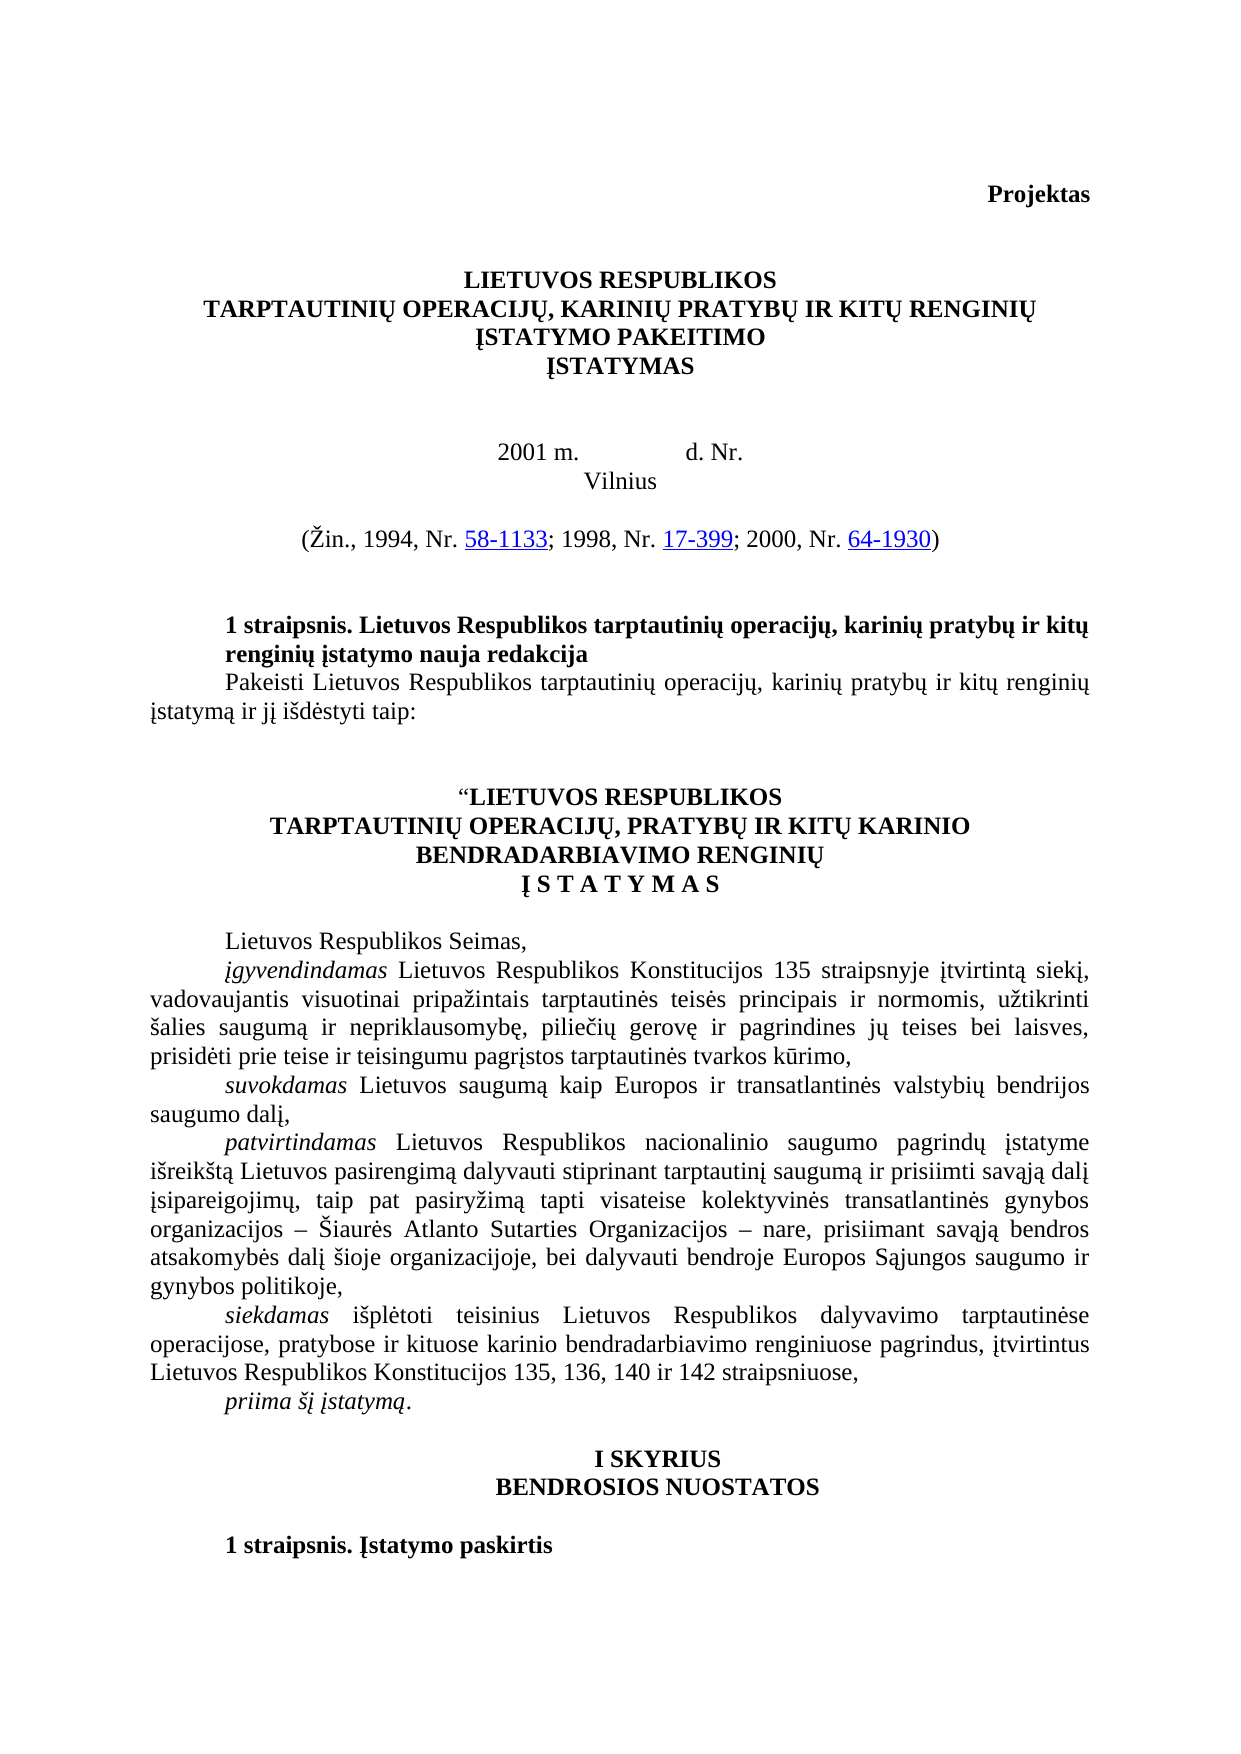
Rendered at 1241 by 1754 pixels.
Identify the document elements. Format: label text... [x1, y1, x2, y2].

text siekdamas išplėtoti teisinius Lietuvos Respublikos dalyvavimo tarptautinėse operacijose, pratybose ir kituose karinio bendradarbiavimo renginiuose pagrindus, įtvirtintus Lietuvos Respublikos Konstitucijos 135, 136, 140 ir 142 straipsniuose, [150, 1300, 1090, 1386]
text patvirtindamas Lietuvos Respublikos nacionalinio saugumo pagrindų įstatyme išreikštą Lietuvos pasirengimą dalyvauti stiprinant tarptautinį saugumą ir prisiimti savąją dalį įsipareigojimų, taip pat pasiryžimą tapti visateise kolektyvinės transatlantinės gynybos organizacijos – Šiaurės Atlanto Sutarties Organizacijos – nare, prisiimant savąją bendros atsakomybės dalį šioje organizacijoje, bei dalyvauti bendroje Europos Sąjungos saugumo ir gynybos politikoje, [150, 1127, 1090, 1300]
text ĮSTATYMAS [150, 351, 1090, 380]
text 2001 m. d. Nr. [150, 437, 1090, 466]
text BENDROSIOS NUOSTATOS [150, 1472, 1090, 1501]
text Projektas [150, 179, 1090, 207]
text I SKYRIUS [150, 1444, 1090, 1472]
text 1 straipsnis. Lietuvos Respublikos tarptautinių operacijų, karinių pratybų ir kitų renginių įstatymo nauja redakcija [225, 610, 1090, 667]
text Lietuvos Respublikos Seimas, [150, 926, 1090, 955]
text TARPTAUTINIŲ OPERACIJŲ, KARINIŲ PRATYBŲ IR KITŲ RENGINIŲ [150, 294, 1090, 322]
text TARPTAUTINIŲ OPERACIJŲ, PRATYBŲ IR KITŲ KARINIO [150, 811, 1090, 840]
text priima šį įstatymą. [150, 1386, 1090, 1415]
text Vilnius [150, 466, 1090, 495]
text “LIETUVOS RESPUBLIKOS [150, 782, 1090, 811]
text BENDRADARBIAVIMO RENGINIŲ [150, 840, 1090, 869]
text Į S T A T Y M A S [150, 869, 1090, 897]
text (Žin., 1994, Nr. 58-1133; 1998, Nr. 17-399; 2000, Nr. 64-1930) [150, 524, 1090, 552]
text Pakeisti Lietuvos Respublikos tarptautinių operacijų, karinių pratybų ir kitų renginių įstatymą ir jį išdėstyti taip: [150, 667, 1090, 725]
text įgyvendindamas Lietuvos Respublikos Konstitucijos 135 straipsnyje įtvirtintą siekį, vadovaujantis visuotinai pripažintais tarptautinės teisės principais ir normomis, užtikrinti šalies saugumą ir nepriklausomybę, piliečių gerovę ir pagrindines jų teises bei laisves, prisidėti prie teise ir teisingumu pagrįstos tarptautinės tvarkos kūrimo, [150, 955, 1090, 1070]
text LIETUVOS RESPUBLIKOS [150, 265, 1090, 294]
text ĮSTATYMO PAKEITIMO [150, 322, 1090, 351]
text 1 straipsnis. Įstatymo paskirtis [150, 1530, 1090, 1559]
text suvokdamas Lietuvos saugumą kaip Europos ir transatlantinės valstybių bendrijos saugumo dalį, [150, 1070, 1090, 1127]
